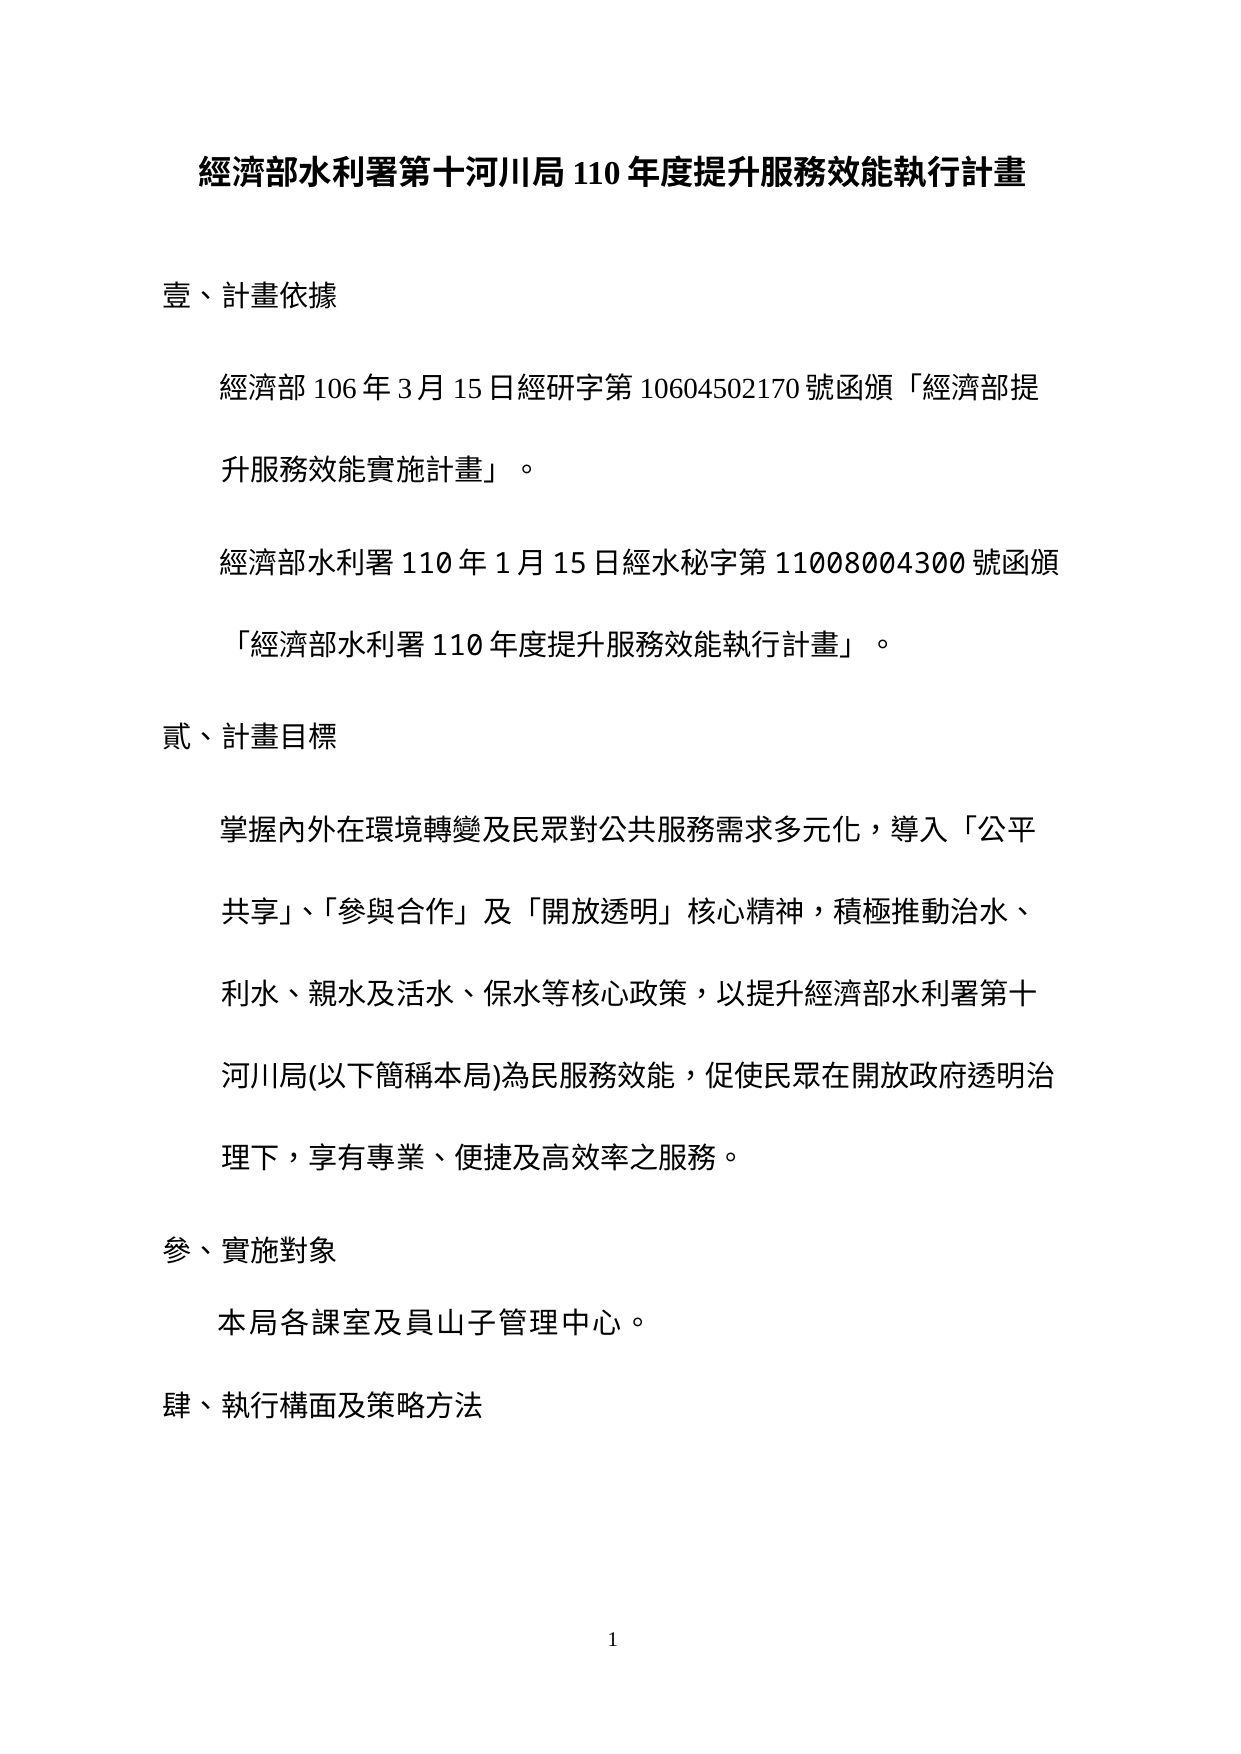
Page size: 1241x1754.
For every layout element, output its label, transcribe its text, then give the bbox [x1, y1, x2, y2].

text 參、實施對象 [162, 1207, 1063, 1289]
text 本局各課室及員山子管理中心。 [218, 1300, 1063, 1342]
text 掌握內外在環境轉變及民眾對公共服務需求多元化，導入「公平共享」、「參與合作」及「開放透明」核心精神，積極推動治水、利水、親水及活水、保水等核心政策，以提升經濟部水利署第十河川局(以下簡稱本局)為民服務效能，促使民眾在開放政府透明治理下，享有專業、便捷及高效率之服務。 [219, 786, 1063, 1197]
text 壹、計畫依據 [162, 252, 1063, 334]
text 經濟部水利署110年1月15日經水秘字第11008004300號函頒「經濟部水利署110年度提升服務效能執行計畫」。 [219, 519, 1063, 683]
text 經濟部水利署第十河川局110年度提升服務效能執行計畫 [162, 129, 1063, 211]
text 經濟部106年3月15日經研字第10604502170號函頒「經濟部提升服務效能實施計畫」。 [219, 345, 1063, 509]
text 肆、執行構面及策略方法 [162, 1363, 1063, 1445]
text 貳、計畫目標 [162, 694, 1063, 776]
